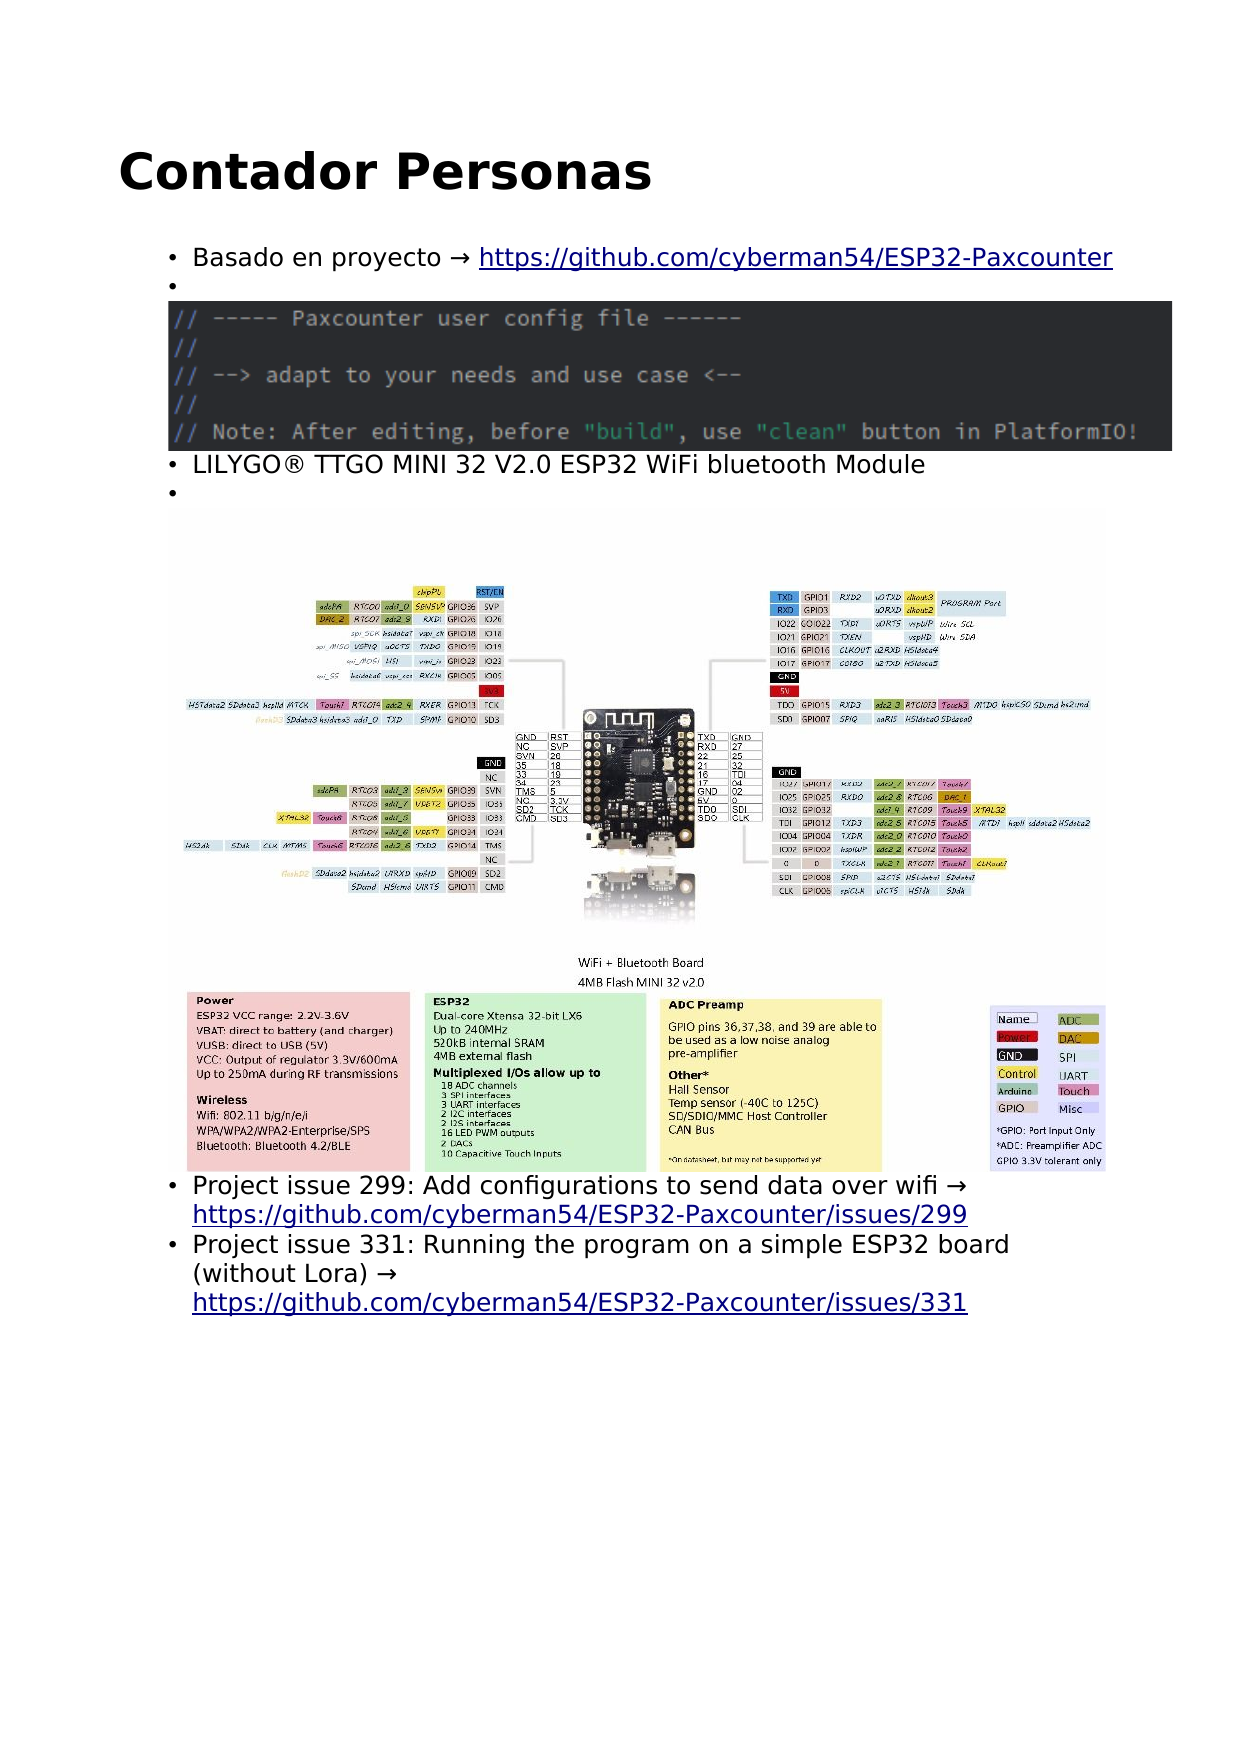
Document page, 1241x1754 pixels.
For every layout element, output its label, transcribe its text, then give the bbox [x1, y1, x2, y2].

list Project issue 331: Running the program on a simple ESP32 board (without Lora) → https://github.com/cyberman54/ESP32-Paxcounter/issues/331 [177, 1230, 1122, 1317]
list Basado en proyecto → https://github.com/cyberman54/ESP32-Paxcounter [177, 243, 1122, 272]
picture [168, 508, 1106, 1172]
list Project issue 299: Add configurations to send data over wifi → https://github.com/cyberman54/ESP32-Paxcounter/issues/299 [177, 1172, 1122, 1230]
list LILYGO® TTGO MINI 32 V2.0 ESP32 WiFi bluetooth Module [177, 451, 1122, 479]
subtitle Contador Personas [118, 143, 1122, 201]
picture [168, 301, 1173, 451]
